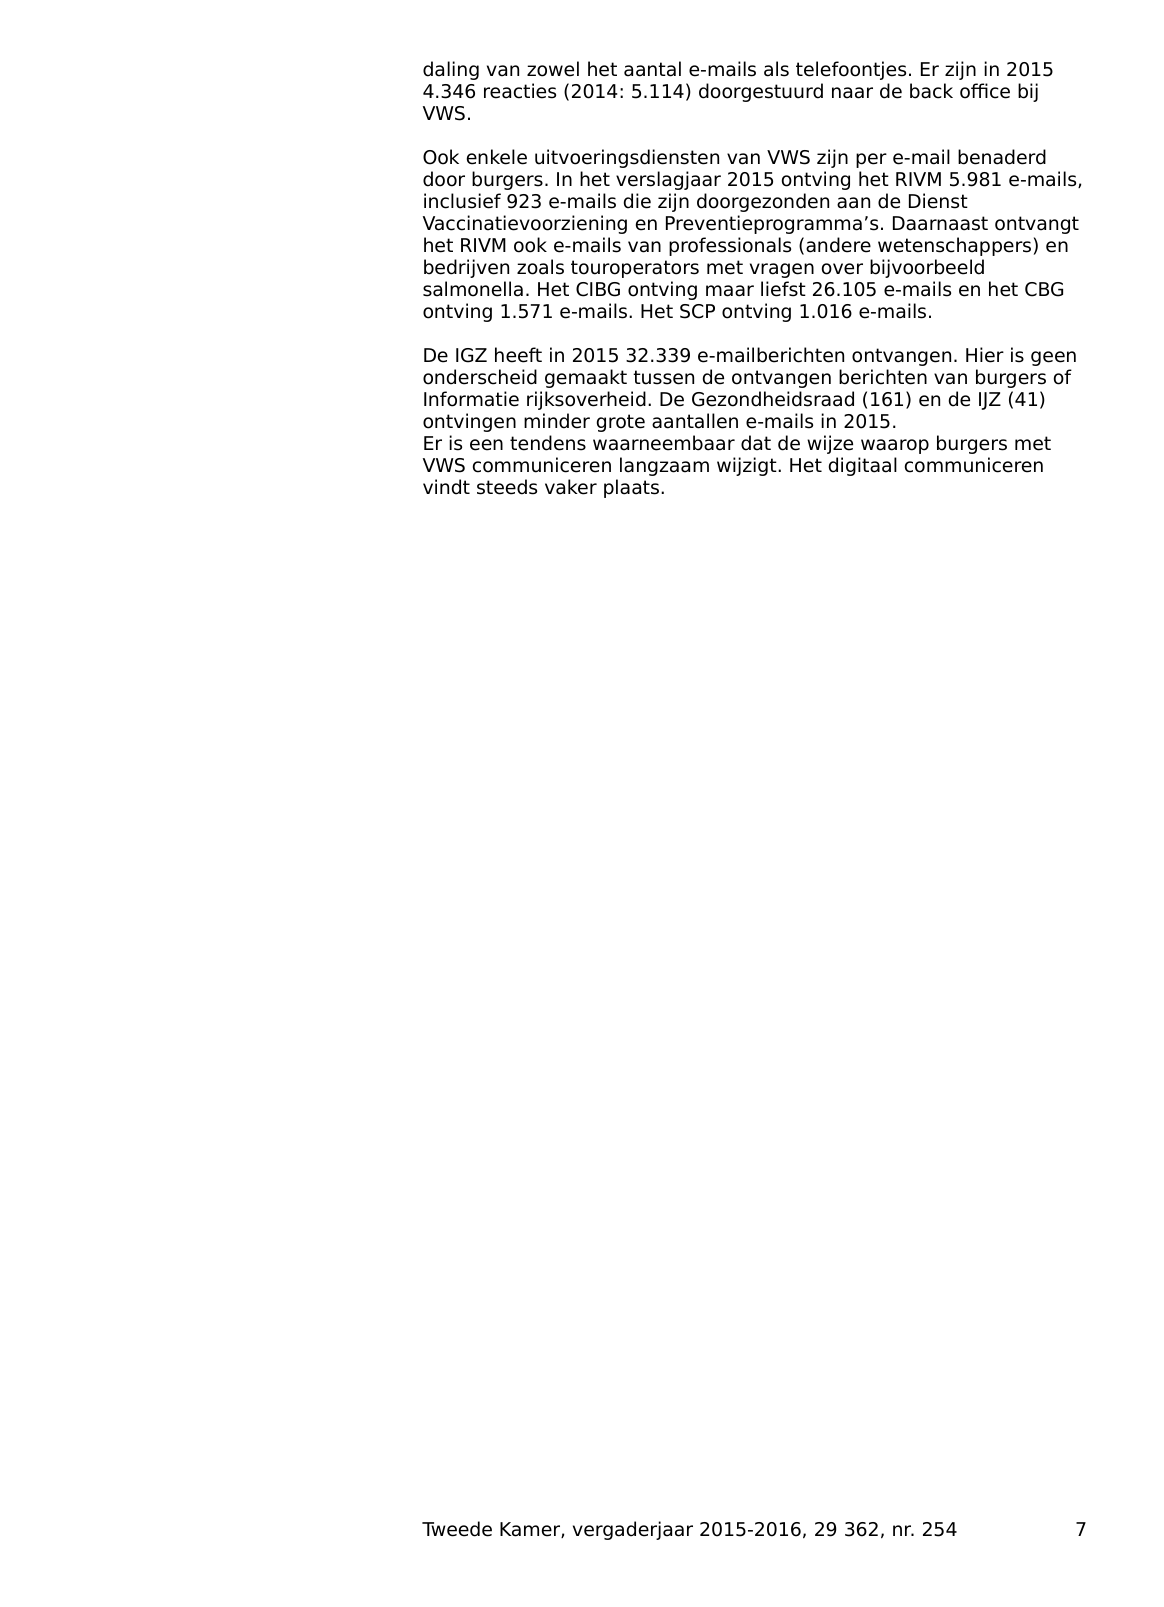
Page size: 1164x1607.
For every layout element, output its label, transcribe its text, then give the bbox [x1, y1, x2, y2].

text De IGZ heeft in 2015 32.339 e-mailberichten ontvangen. Hier is geen onderscheid gemaakt tussen de ontvangen berichten van burgers of Informatie rijksoverheid. De Gezondheidsraad (161) en de IJZ (41) ontvingen minder grote aantallen e-mails in 2015. [422, 345, 1087, 433]
text daling van zowel het aantal e-mails als telefoontjes. Er zijn in 2015 4.346 reacties (2014: 5.114) doorgestuurd naar de back office bij VWS. [422, 59, 1087, 125]
text Ook enkele uitvoeringsdiensten van VWS zijn per e-mail benaderd door burgers. In het verslagjaar 2015 ontving het RIVM 5.981 e-mails, inclusief 923 e-mails die zijn doorgezonden aan de Dienst Vaccinatievoorziening en Preventieprogramma’s. Daarnaast ontvangt het RIVM ook e-mails van professionals (andere wetenschappers) en bedrijven zoals touroperators met vragen over bijvoorbeeld salmonella. Het CIBG ontving maar liefst 26.105 e-mails en het CBG ontving 1.571 e-mails. Het SCP ontving 1.016 e-mails. [422, 147, 1087, 323]
text Er is een tendens waarneembaar dat de wijze waarop burgers met VWS communiceren langzaam wijzigt. Het digitaal communiceren vindt steeds vaker plaats. [422, 433, 1087, 499]
